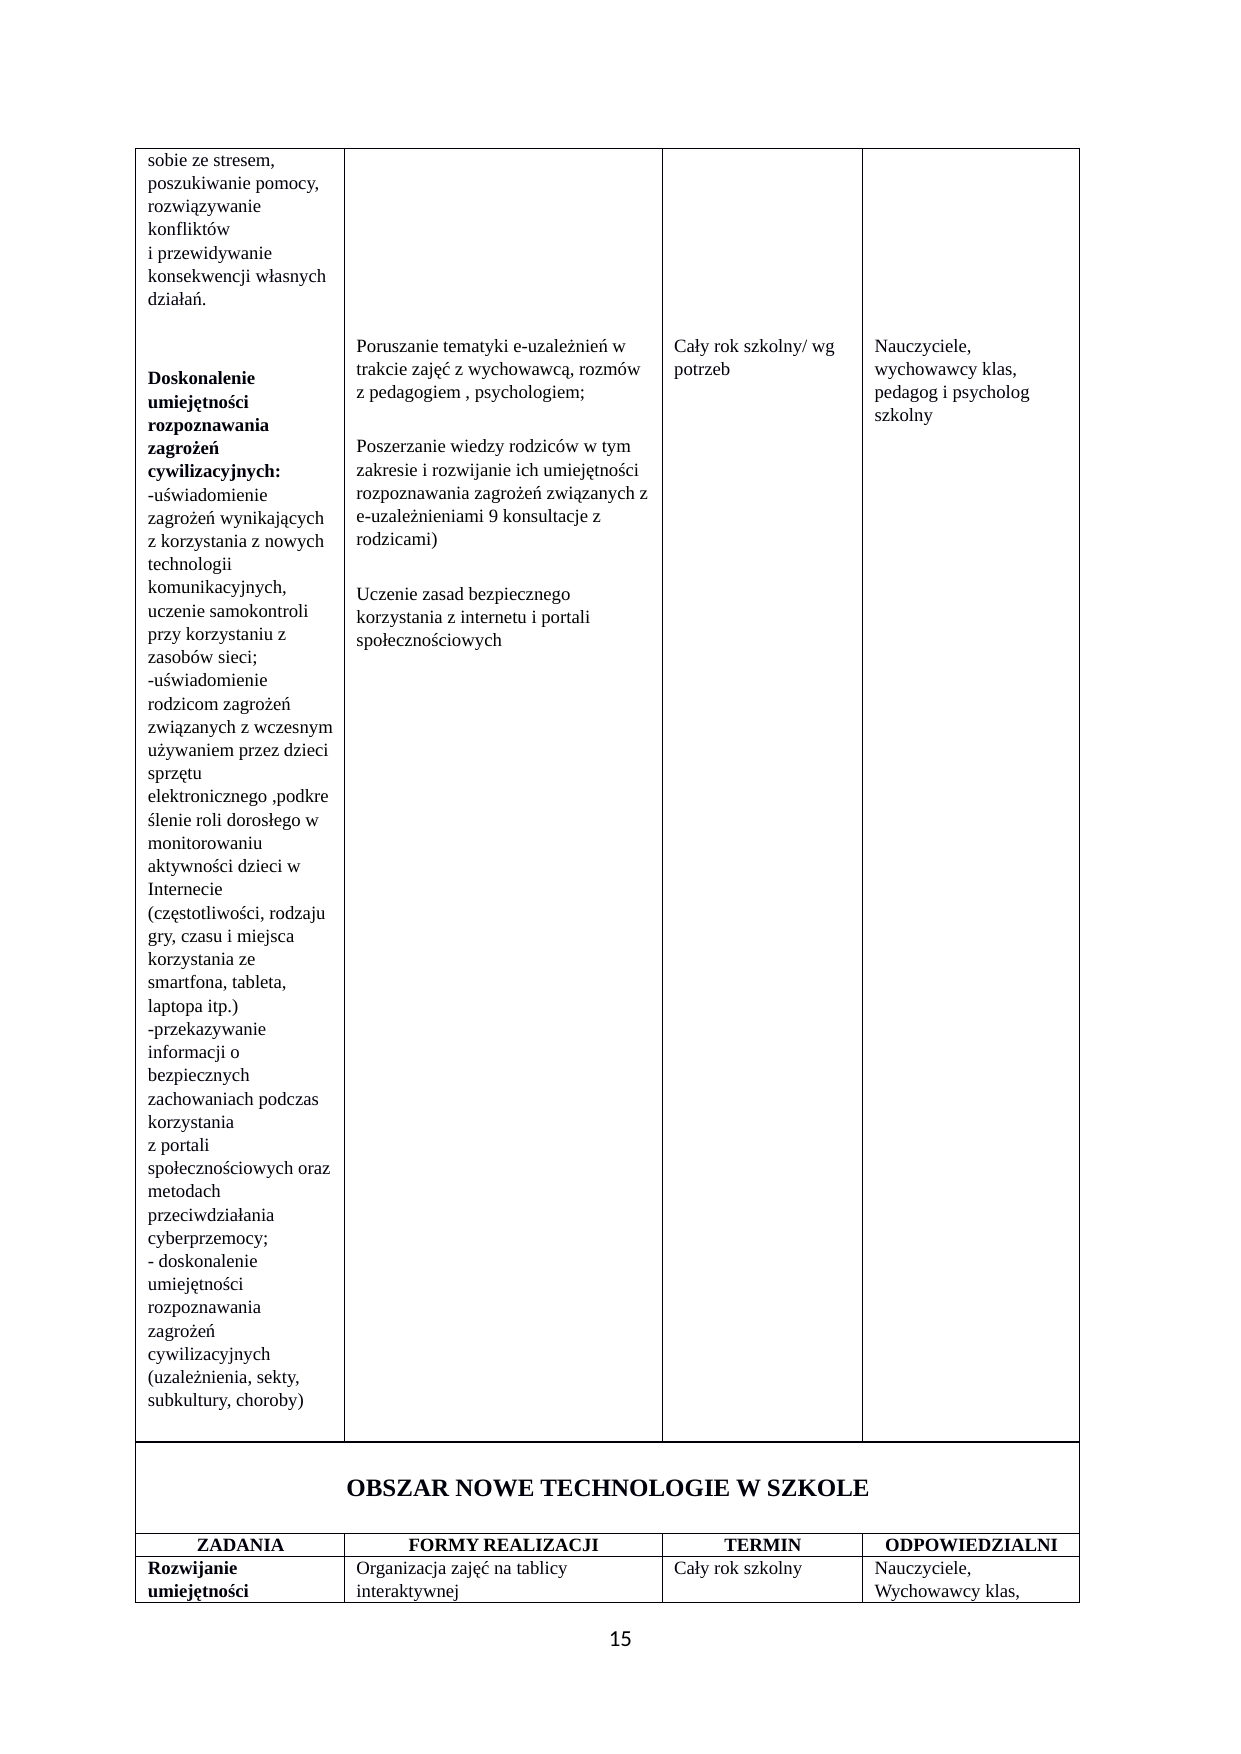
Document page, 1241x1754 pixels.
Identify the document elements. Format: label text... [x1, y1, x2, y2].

table_cell Cały rok szkolny/ wg potrzeb [663, 149, 862, 1441]
table_cell ZADANIA [136, 1534, 344, 1556]
table_cell Nauczyciele, wychowawcy klas, pedagog i psycholog szkolny [863, 149, 1079, 1441]
table_cell Organizacja zajęć na tablicy interaktywnej [345, 1557, 662, 1602]
table_cell Rozwijanie umiejętności [136, 1557, 344, 1602]
table_cell sobie ze stresem, poszukiwanie pomocy, rozwiązywanie konfliktów i przewidywanie konsekwencji własnych działań. Doskonalenie umiejętności rozpoznawania zagrożeń cywilizacyjnych: -uświadomienie zagrożeń wynikających z korzystania z nowych technologii komunikacyjnych, uczenie samokontroli przy korzystaniu z zasobów sieci; -uświadomienie rodzicom zagrożeń związanych z wczesnym używaniem przez dzieci sprzętu elektronicznego ,podkreślenie roli dorosłego w monitorowaniu aktywności dzieci w Internecie (częstotliwości, rodzaju gry, czasu i miejsca korzystania ze smartfona, tableta, laptopa itp.) -przekazywanie informacji o bezpiecznych zachowaniach podczas korzystania z portali społecznościowych oraz metodach przeciwdziałania cyberprzemocy; - doskonalenie umiejętności rozpoznawania zagrożeń cywilizacyjnych (uzależnienia, sekty, subkultury, choroby) [136, 149, 344, 1441]
table_cell Nauczyciele, Wychowawcy klas, [863, 1557, 1079, 1602]
table_cell FORMY REALIZACJI [345, 1534, 662, 1556]
table_cell ODPOWIEDZIALNI [863, 1534, 1079, 1556]
table_cell Poruszanie tematyki e-uzależnień w trakcie zajęć z wychowawcą, rozmów z pedagogiem , psychologiem; Poszerzanie wiedzy rodziców w tym zakresie i rozwijanie ich umiejętności rozpoznawania zagrożeń związanych z e-uzależnieniami 9 konsultacje z rodzicami) Uczenie zasad bezpiecznego korzystania z internetu i portali społecznościowych [345, 149, 662, 1441]
table_cell Cały rok szkolny [663, 1557, 862, 1602]
table_cell OBSZAR NOWE TECHNOLOGIE W SZKOLE [136, 1443, 1079, 1533]
table_cell TERMIN [663, 1534, 862, 1556]
